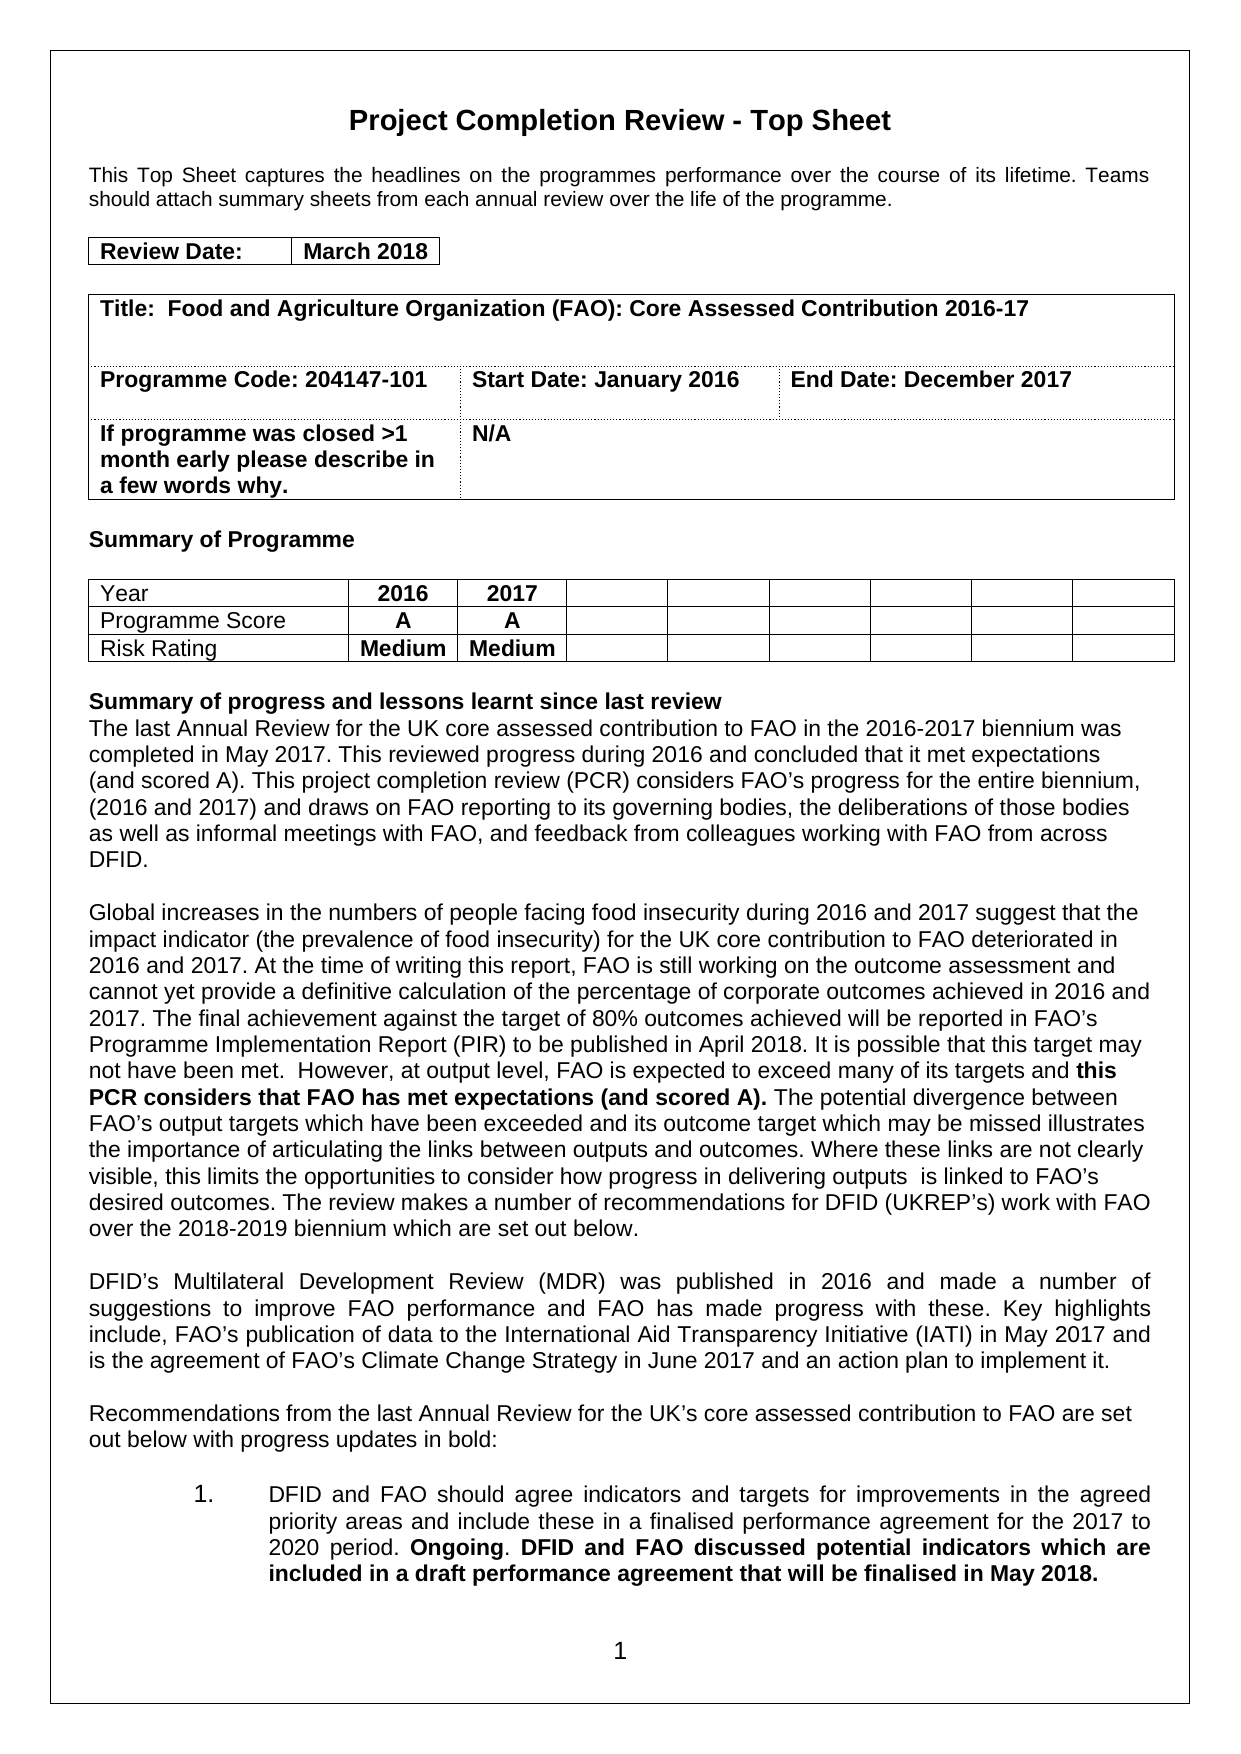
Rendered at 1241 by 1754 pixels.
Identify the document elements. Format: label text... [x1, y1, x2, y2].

table_cell A [349, 607, 457, 633]
table_cell If programme was closed >1 month early please describe in a few words why. [89, 419, 461, 499]
table_cell [972, 635, 1072, 661]
table_header March 2018 [292, 238, 439, 264]
table_cell [567, 607, 667, 633]
text The last Annual Review for the UK core assessed contribution to FAO in the 2016-2017 biennium was completed in May 2017. This reviewed progress during 2016 and concluded that it met expectations (and scored A). This project completion review (PCR) considers FAO’s progress for the entire biennium, (2016 and 2017) and draws on FAO reporting to its governing bodies, the deliberations of those bodies as well as informal meetings with FAO, and feedback from colleagues working with FAO from across DFID. [89, 715, 1152, 873]
table_cell [668, 607, 769, 633]
table_cell [1073, 607, 1174, 633]
table_header [1073, 580, 1174, 606]
text Summary of Programme [89, 526, 1152, 552]
table_cell A [458, 607, 566, 633]
table_cell Medium [349, 635, 457, 661]
list DFID and FAO should agree indicators and targets for improvements in the agreed priority areas and include these in a finalised performance agreement for the 2017 to 2020 period. Ongoing. DFID and FAO discussed potential indicators which are included in a draft performance agreement that will be finalised in May 2018. [193, 1479, 1152, 1587]
text Recommendations from the last Annual Review for the UK’s core assessed contribution to FAO are set out below with progress updates in bold: [89, 1400, 1152, 1453]
table_cell N/A [461, 419, 1174, 499]
table_header [972, 580, 1072, 606]
table_cell Start Date: January 2016 [461, 366, 779, 419]
table_cell [871, 607, 971, 633]
table_header [770, 580, 870, 606]
table_cell Programme Code: 204147-101 [89, 366, 461, 419]
table_header Year [89, 580, 348, 606]
table_cell [871, 635, 971, 661]
table_cell [770, 607, 870, 633]
table_header Review Date: [89, 238, 291, 264]
table_header [871, 580, 971, 606]
table_cell End Date: December 2017 [779, 366, 1174, 419]
text DFID’s Multilateral Development Review (MDR) was published in 2016 and made a number of suggestions to improve FAO performance and FAO has made progress with these. Key highlights include, FAO’s publication of data to the International Aid Transparency Initiative (IATI) in May 2017 and is the agreement of FAO’s Climate Change Strategy in June 2017 and an action plan to implement it. [89, 1268, 1152, 1373]
text Project Completion Review - Top Sheet [89, 103, 1152, 136]
text Summary of progress and lessons learnt since last review [89, 688, 1152, 715]
table_cell Medium [458, 635, 566, 661]
text Global increases in the numbers of people facing food insecurity during 2016 and 2017 suggest that the impact indicator (the prevalence of food insecurity) for the UK core contribution to FAO deteriorated in 2016 and 2017. At the time of writing this report, FAO is still working on the outcome assessment and cannot yet provide a definitive calculation of the percentage of corporate outcomes achieved in 2016 and 2017. The final achievement against the target of 80% outcomes achieved will be reported in FAO’s Programme Implementation Report (PIR) to be published in April 2018. It is possible that this target may not have been met. However, at output level, FAO is expected to exceed many of its targets and this PCR considers that FAO has met expectations (and scored A). The potential divergence between FAO’s output targets which have been exceeded and its outcome target which may be missed illustrates the importance of articulating the links between outputs and outcomes. Where these links are not clearly visible, this limits the opportunities to consider how progress in delivering outputs is linked to FAO’s desired outcomes. The review makes a number of recommendations for DFID (UKREP’s) work with FAO over the 2018-2019 biennium which are set out below. [89, 899, 1152, 1242]
table_cell [1073, 635, 1174, 661]
table_cell Programme Score [89, 607, 348, 633]
table_header 2017 [458, 580, 566, 606]
table_cell Risk Rating [89, 635, 348, 661]
table_cell [770, 635, 870, 661]
table_header [567, 580, 667, 606]
table_header 2016 [349, 580, 457, 606]
table_header Title: Food and Agriculture Organization (FAO): Core Assessed Contribution 2016-17 [89, 295, 1174, 366]
table_header [668, 580, 769, 606]
table_cell [972, 607, 1072, 633]
table_cell [567, 635, 667, 661]
text This Top Sheet captures the headlines on the programmes performance over the course of its lifetime. Teams should attach summary sheets from each annual review over the life of the programme. [89, 162, 1152, 210]
table_cell [668, 635, 769, 661]
